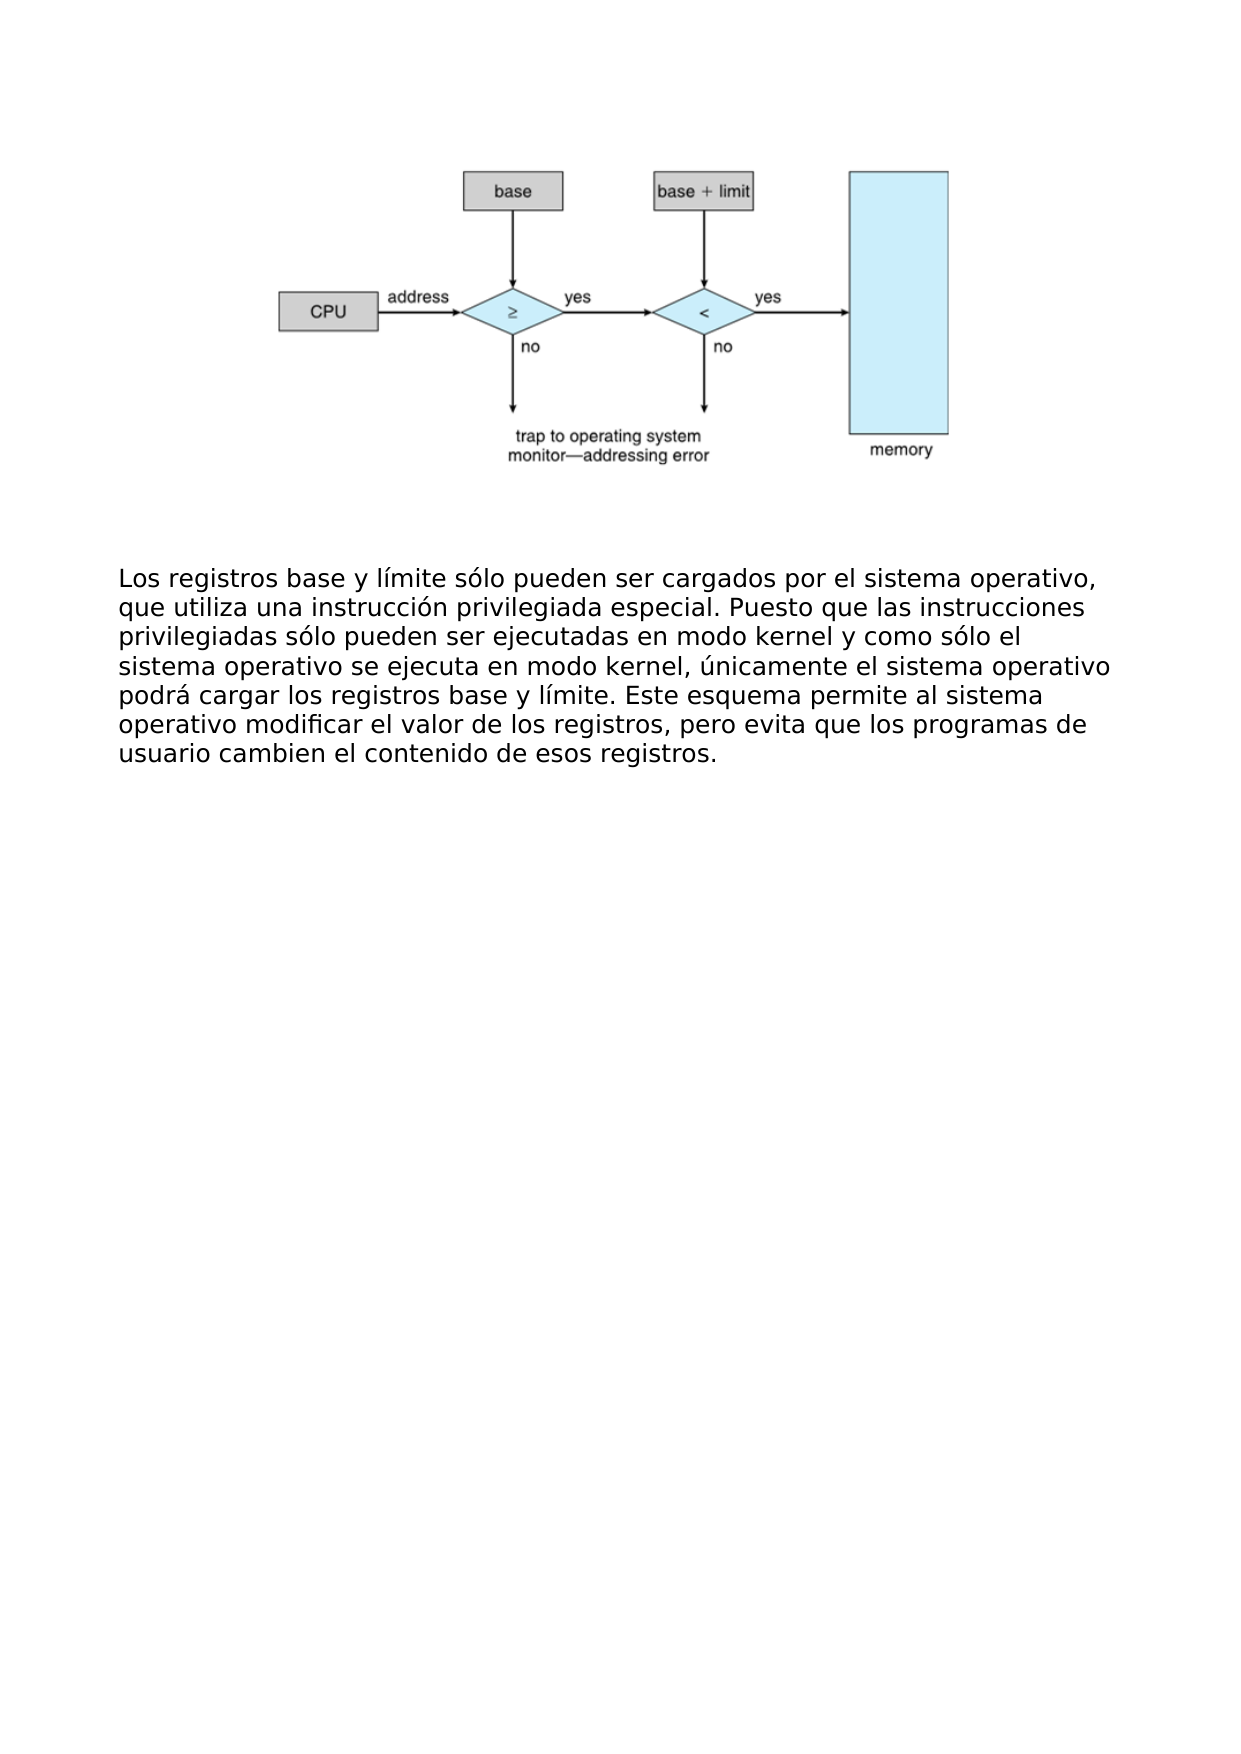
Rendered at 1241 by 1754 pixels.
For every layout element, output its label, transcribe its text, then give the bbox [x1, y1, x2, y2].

picture [229, 118, 1011, 523]
text Los registros base y límite sólo pueden ser cargados por el sistema operativo, que utiliza una instrucción privilegiada especial. Puesto que las instrucciones privilegiadas sólo pueden ser ejecutadas en modo kernel y como sólo el sistema operativo se ejecuta en modo kernel, únicamente el sistema operativo podrá cargar los registros base y límite. Este esquema permite al sistema operativo modificar el valor de los registros, pero evita que los programas de usuario cambien el contenido de esos registros. [118, 564, 1122, 768]
